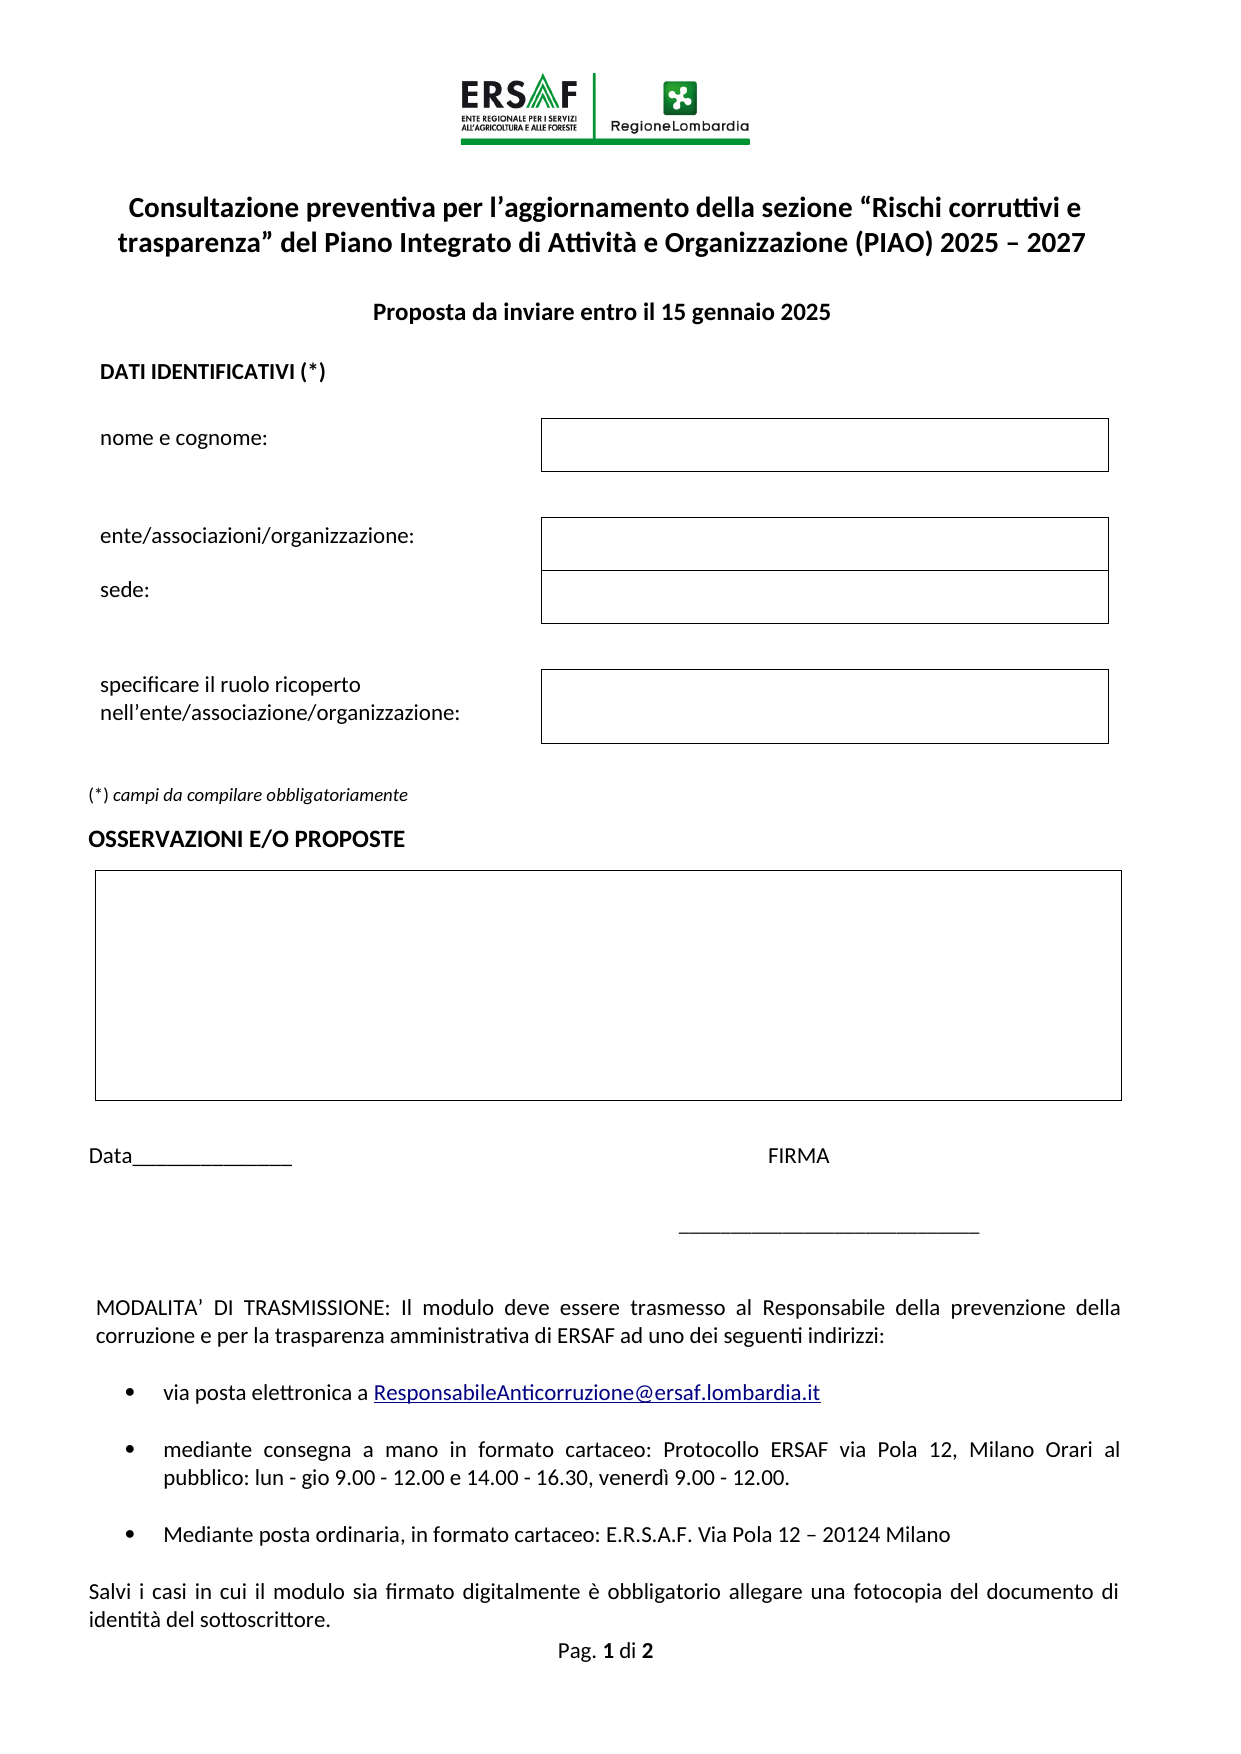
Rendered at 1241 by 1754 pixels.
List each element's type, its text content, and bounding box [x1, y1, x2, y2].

table_cell specificare il ruolo ricoperto nell’ente/associazione/organizzazione: [89, 669, 541, 743]
table_cell [542, 571, 1108, 623]
text OSSERVAZIONI E/O PROPOSTE [88, 823, 1122, 853]
table_cell ente/associazioni/organizzazione: [89, 517, 541, 570]
table_cell [542, 419, 1108, 471]
table_cell [542, 624, 1108, 669]
text (*) campi da compilare obbligatoriamente [88, 783, 1122, 806]
table_cell nome e cognome: [89, 418, 541, 471]
table_header DATI IDENTIFICATIVI (*) [89, 357, 542, 418]
table_cell [89, 471, 542, 517]
table_header [542, 357, 1108, 418]
list mediante consegna a mano in formato cartaceo: Protocollo ERSAF via Pola 12, Milano Orari al pubblico: lun - gio 9.00 - 12.00 e 14.00 - 16.30, venerdì 9.00 - 12.00. [126, 1435, 1122, 1491]
table_cell [542, 518, 1108, 570]
list via posta elettronica a ResponsabileAnticorruzione@ersaf.lombardia.it [126, 1378, 1122, 1406]
text Data______________ FIRMA [89, 1141, 1122, 1194]
table_cell sede: [89, 570, 541, 623]
table_cell [542, 472, 1108, 517]
list Mediante posta ordinaria, in formato cartaceo: E.R.S.A.F. Via Pola 12 – 20124 Milano [126, 1520, 1122, 1548]
text Salvi i casi in cui il modulo sia firmato digitalmente è obbligatorio allegare una fotocopia del documento di identità del sottoscrittore. [89, 1577, 1122, 1633]
text Proposta da inviare entro il 15 gennaio 2025 [88, 296, 1122, 326]
table_header [96, 871, 1121, 1100]
text _____________________________ [89, 1211, 1122, 1236]
table_cell [89, 623, 542, 669]
text MODALITA’ DI TRASMISSIONE: Il modulo deve essere trasmesso al Responsabile della prevenzione della corruzione e per la trasparenza amministrativa di ERSAF ad uno dei seguenti indirizzi: [96, 1293, 1122, 1349]
table_cell [542, 670, 1108, 743]
text Consultazione preventiva per l’aggiornamento della sezione “Rischi corruttivi e trasparenza” del Piano Integrato di Attività e Organizzazione (PIAO) 2025 – 2027 [88, 189, 1122, 260]
